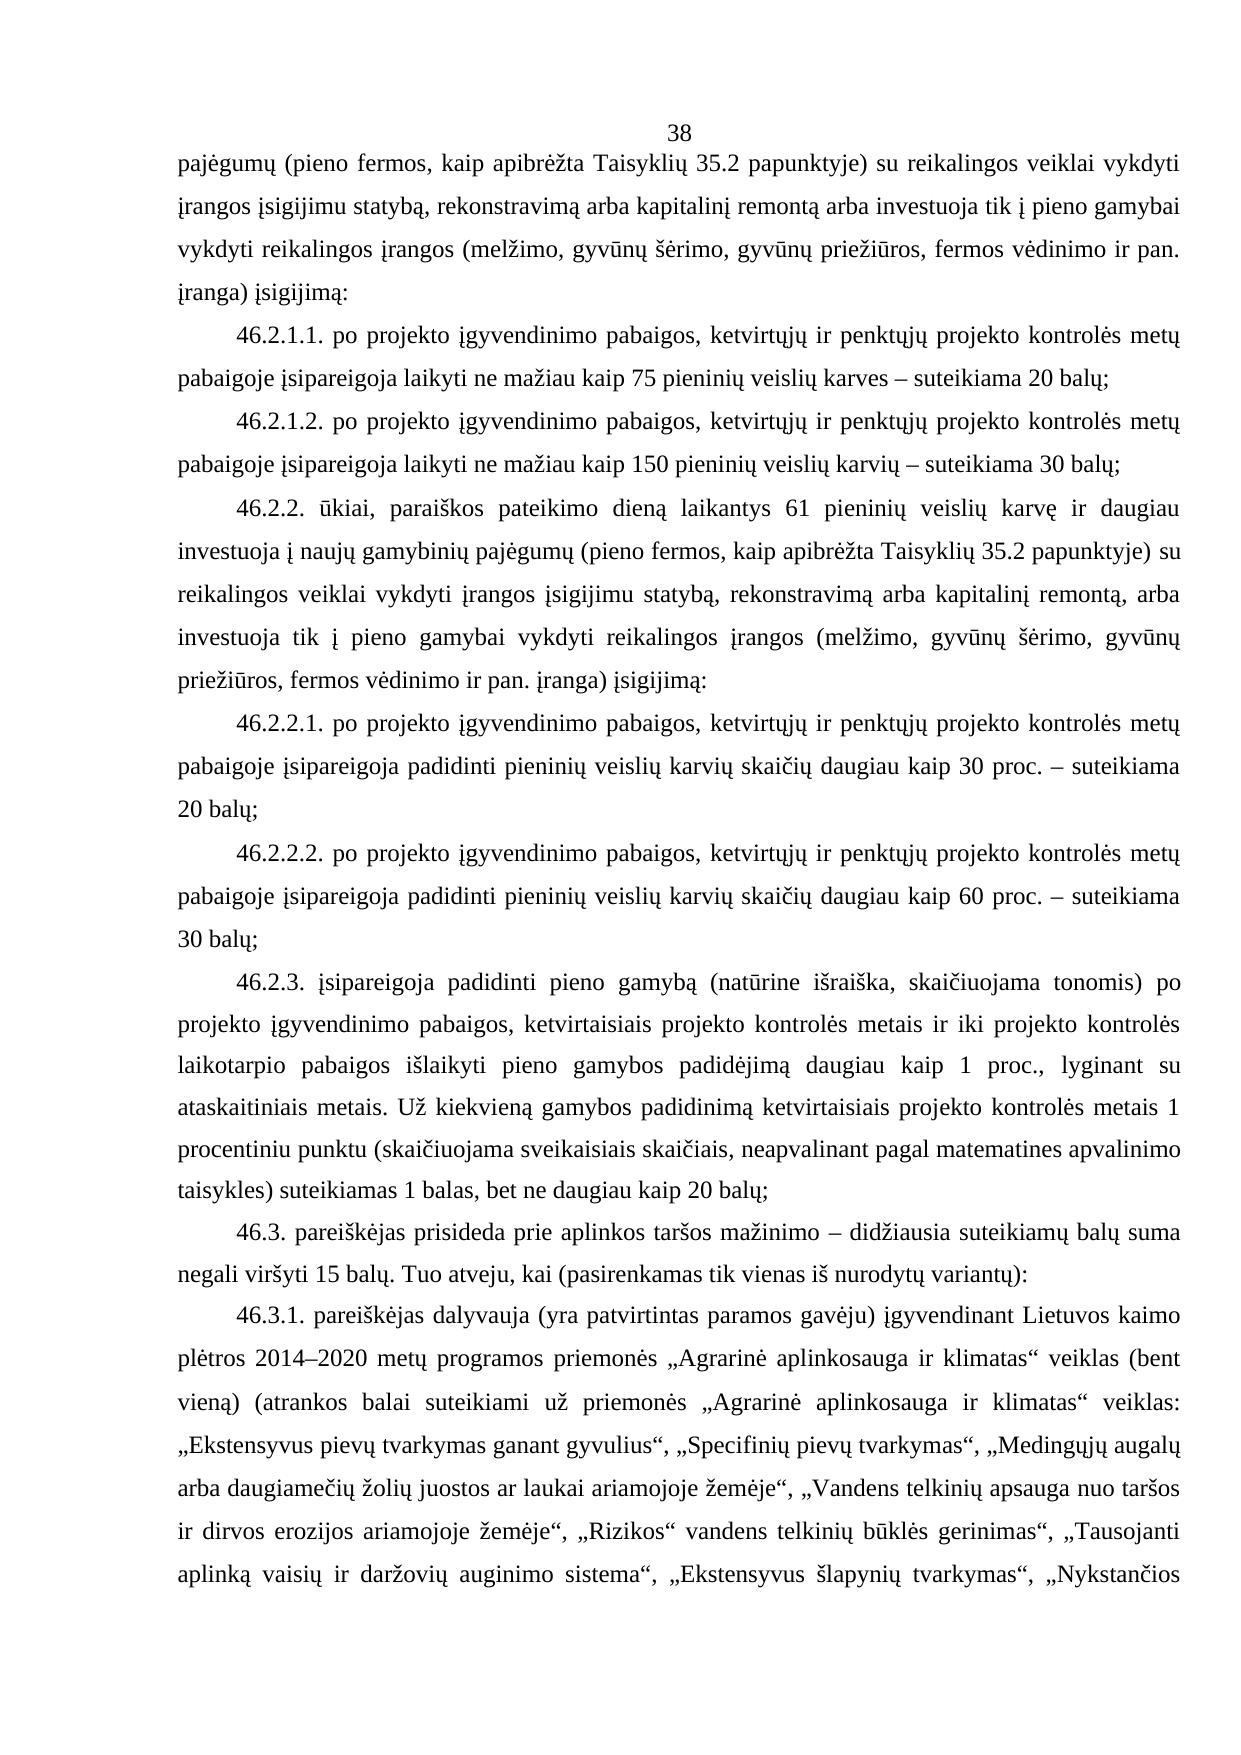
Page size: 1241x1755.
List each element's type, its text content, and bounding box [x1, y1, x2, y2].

text 46.3. pareiškėjas prisideda prie aplinkos taršos mažinimo – didžiausia suteikiamų balų suma negali viršyti 15 balų. Tuo atveju, kai (pasirenkamas tik vienas iš nurodytų variantų): [177, 1217, 1181, 1287]
text 46.2.1.1. po projekto įgyvendinimo pabaigos, ketvirtųjų ir penktųjų projekto kontrolės metų pabaigoje įsipareigoja laikyti ne mažiau kaip 75 pieninių veislių karves – suteikiama 20 balų; [177, 320, 1181, 392]
text 46.2.1.2. po projekto įgyvendinimo pabaigos, ketvirtųjų ir penktųjų projekto kontrolės metų pabaigoje įsipareigoja laikyti ne mažiau kaip 150 pieninių veislių karvių – suteikiama 30 balų; [177, 406, 1181, 478]
text 46.2.2.1. po projekto įgyvendinimo pabaigos, ketvirtųjų ir penktųjų projekto kontrolės metų pabaigoje įsipareigoja padidinti pieninių veislių karvių skaičių daugiau kaip 30 proc. – suteikiama 20 balų; [177, 708, 1181, 823]
text pajėgumų (pieno fermos, kaip apibrėžta Taisyklių 35.2 papunktyje) su reikalingos veiklai vykdyti įrangos įsigijimu statybą, rekonstravimą arba kapitalinį remontą arba investuoja tik į pieno gamybai vykdyti reikalingos įrangos (melžimo, gyvūnų šėrimo, gyvūnų priežiūros, fermos vėdinimo ir pan. įranga) įsigijimą: [177, 148, 1181, 306]
text 46.3.1. pareiškėjas dalyvauja (yra patvirtintas paramos gavėju) įgyvendinant Lietuvos kaimo plėtros 2014–2020 metų programos priemonės „Agrarinė aplinkosauga ir klimatas“ veiklas (bent vieną) (atrankos balai suteikiami už priemonės „Agrarinė aplinkosauga ir klimatas“ veiklas: „Ekstensyvus pievų tvarkymas ganant gyvulius“, „Specifinių pievų tvarkymas“, „Medingųjų augalų arba daugiamečių žolių juostos ar laukai ariamojoje žemėje“, „Vandens telkinių apsauga nuo taršos ir dirvos erozijos ariamojoje žemėje“, „Rizikos“ vandens telkinių būklės gerinimas“, „Tausojanti aplinką vaisių ir daržovių auginimo sistema“, „Ekstensyvus šlapynių tvarkymas“, „Nykstančios [177, 1300, 1181, 1588]
text 46.2.2. ūkiai, paraiškos pateikimo dieną laikantys 61 pieninių veislių karvę ir daugiau investuoja į naujų gamybinių pajėgumų (pieno fermos, kaip apibrėžta Taisyklių 35.2 papunktyje) su reikalingos veiklai vykdyti įrangos įsigijimu statybą, rekonstravimą arba kapitalinį remontą, arba investuoja tik į pieno gamybai vykdyti reikalingos įrangos (melžimo, gyvūnų šėrimo, gyvūnų priežiūros, fermos vėdinimo ir pan. įranga) įsigijimą: [177, 493, 1181, 694]
text 46.2.2.2. po projekto įgyvendinimo pabaigos, ketvirtųjų ir penktųjų projekto kontrolės metų pabaigoje įsipareigoja padidinti pieninių veislių karvių skaičių daugiau kaip 60 proc. – suteikiama 30 balų; [177, 838, 1181, 953]
text 46.2.3. įsipareigoja padidinti pieno gamybą (natūrine išraiška, skaičiuojama tonomis) po projekto įgyvendinimo pabaigos, ketvirtaisiais projekto kontrolės metais ir iki projekto kontrolės laikotarpio pabaigos išlaikyti pieno gamybos padidėjimą daugiau kaip 1 proc., lyginant su ataskaitiniais metais. Už kiekvieną gamybos padidinimą ketvirtaisiais projekto kontrolės metais 1 procentiniu punktu (skaičiuojama sveikaisiais skaičiais, neapvalinant pagal matematines apvalinimo taisykles) suteikiamas 1 balas, bet ne daugiau kaip 20 balų; [177, 967, 1181, 1204]
